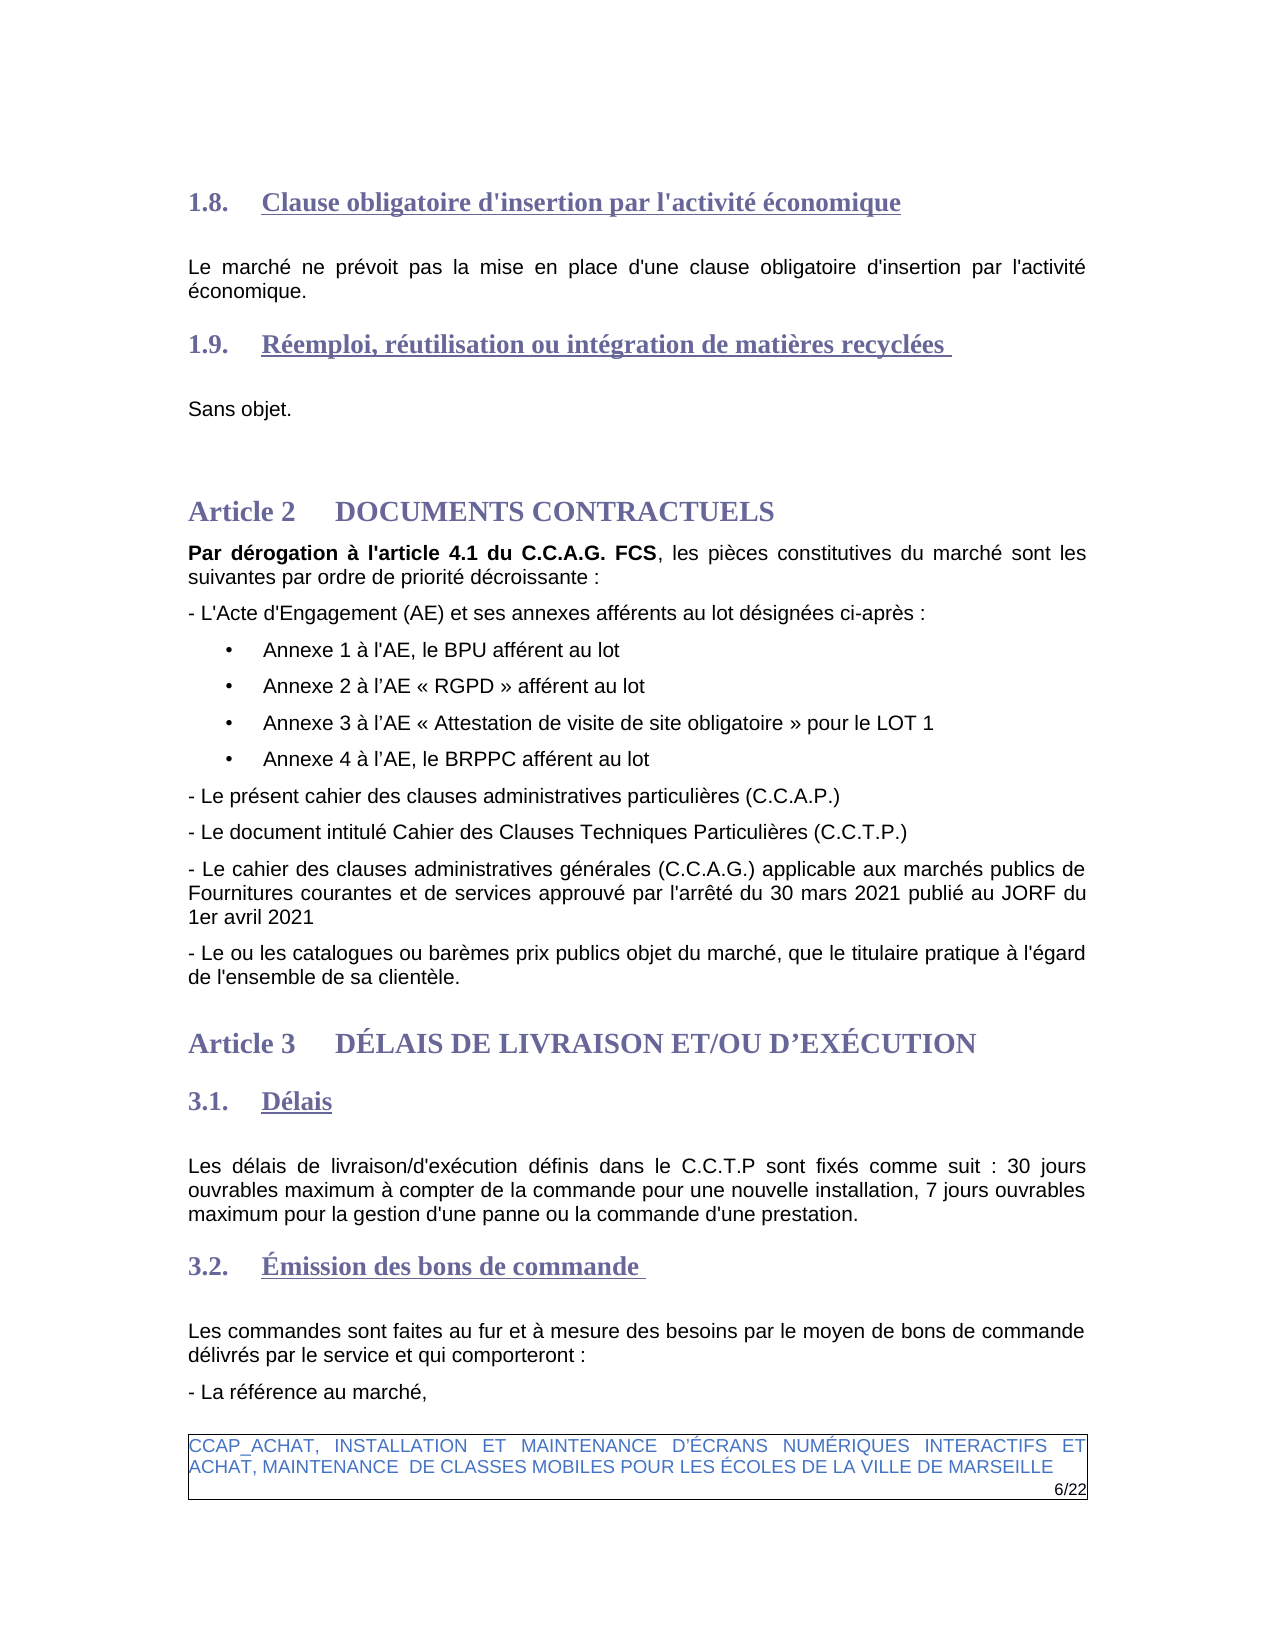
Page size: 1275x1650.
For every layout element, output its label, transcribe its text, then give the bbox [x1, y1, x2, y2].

list Annexe 1 à l'AE, le BPU afférent au lot [225, 637, 1087, 662]
subtitle Émission des bons de commande [188, 1251, 1087, 1282]
text - Le cahier des clauses administratives générales (C.C.A.G.) applicable aux marchés publics de Fournitures courantes et de services approuvé par l'arrêté du 30 mars 2021 publié au JORF du 1er avril 2021 [188, 857, 1087, 928]
text Sans objet. [188, 397, 1087, 421]
subtitle Délais [188, 1085, 1087, 1116]
text Les commandes sont faites au fur et à mesure des besoins par le moyen de bons de commande délivrés par le service et qui comporteront : [188, 1319, 1087, 1367]
subtitle Réemploi, réutilisation ou intégration de matières recyclées [188, 328, 1087, 359]
text Le marché ne prévoit pas la mise en place d'une clause obligatoire d'insertion par l'activité économique. [188, 255, 1087, 303]
list Annexe 3 à l’AE « Attestation de visite de site obligatoire » pour le LOT 1 [225, 711, 1087, 735]
text Par dérogation à l'article 4.1 du C.C.A.G. FCS, les pièces constitutives du marché sont les suivantes par ordre de priorité décroissante : [188, 541, 1087, 588]
list Annexe 2 à l’AE « RGPD » afférent au lot [225, 674, 1087, 698]
text Les délais de livraison/d'exécution définis dans le C.C.T.P sont fixés comme suit : 30 jours ouvrables maximum à compter de la commande pour une nouvelle installation, 7 jours ouvrables maximum pour la gestion d'une panne ou la commande d'une prestation. [188, 1154, 1087, 1226]
list Annexe 4 à l’AE, le BRPPC afférent au lot [225, 747, 1087, 771]
text - Le document intitulé Cahier des Clauses Techniques Particulières (C.C.T.P.) [188, 820, 1087, 844]
text - Le ou les catalogues ou barèmes prix publics objet du marché, que le titulaire pratique à l'égard de l'ensemble de sa clientèle. [188, 941, 1087, 989]
text - L'Acte d'Engagement (AE) et ses annexes afférents au lot désignées ci-après : [188, 601, 1087, 625]
subtitle DÉLAIS DE LIVRAISON ET/OU D’EXÉCUTION [188, 1026, 1087, 1060]
text - La référence au marché, [188, 1379, 1087, 1403]
subtitle DOCUMENTS CONTRACTUELS [188, 494, 1087, 528]
subtitle Clause obligatoire d'insertion par l'activité économique [188, 186, 1087, 218]
text - Le présent cahier des clauses administratives particulières (C.C.A.P.) [188, 784, 1087, 808]
